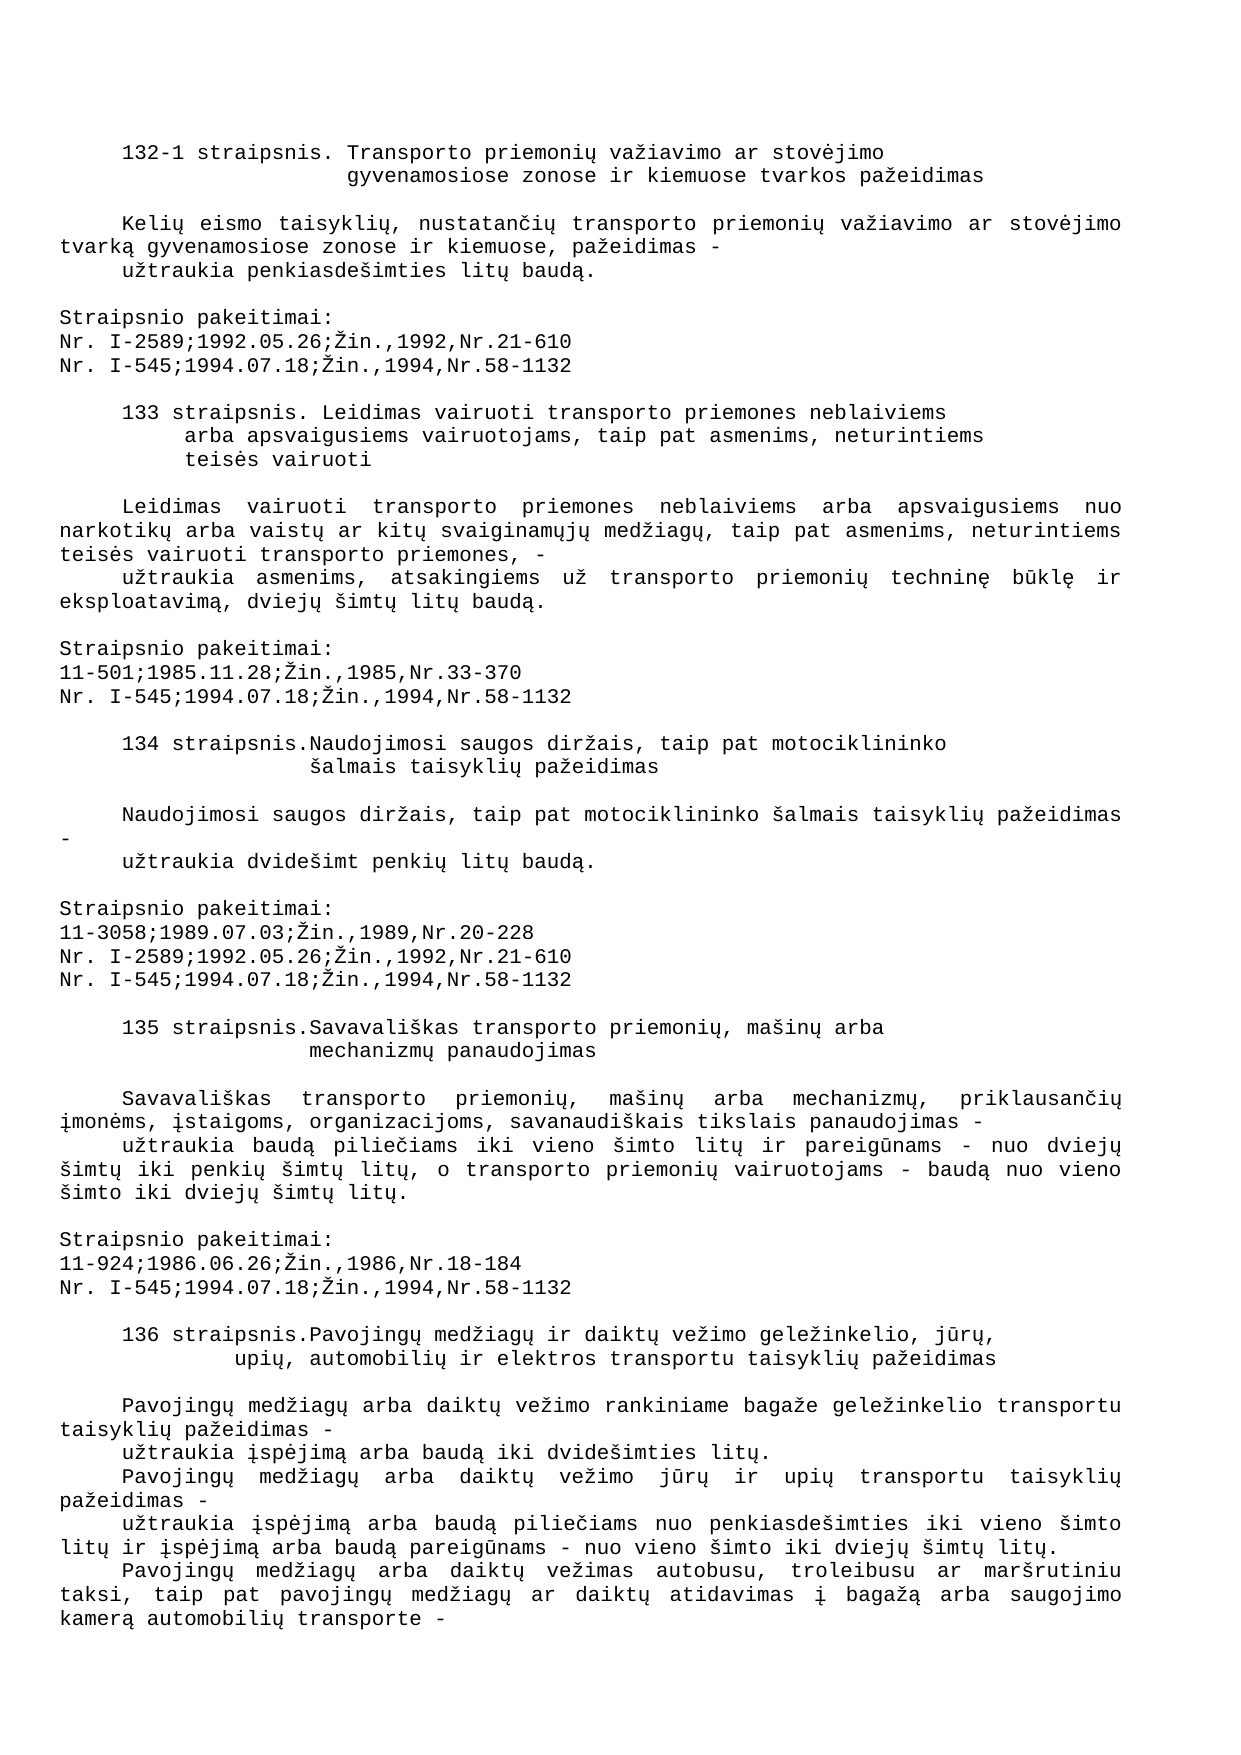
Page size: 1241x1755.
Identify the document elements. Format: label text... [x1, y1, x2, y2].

text Straipsnio pakeitimai: [59, 1229, 1122, 1253]
text užtraukia įspėjimą arba baudą iki dvidešimties litų. [59, 1442, 1122, 1466]
text Savavališkas transporto priemonių, mašinų arba mechanizmų, priklausančių įmonėms, įstaigoms, organizacijoms, savanaudiškais tikslais panaudojimas - [59, 1088, 1122, 1135]
text Nr. I-545;1994.07.18;Žin.,1994,Nr.58-1132 [59, 354, 1122, 378]
text užtraukia įspėjimą arba baudą piliečiams nuo penkiasdešimties iki vieno šimto litų ir įspėjimą arba baudą pareigūnams - nuo vieno šimto iki dviejų šimtų litų. [59, 1513, 1122, 1561]
text 135 straipsnis.Savavališkas transporto priemonių, mašinų arba [59, 1017, 1122, 1040]
text Straipsnio pakeitimai: [59, 898, 1122, 922]
text užtraukia dvidešimt penkių litų baudą. [59, 851, 1122, 875]
text 11-501;1985.11.28;Žin.,1985,Nr.33-370 [59, 662, 1122, 686]
text Nr. I-545;1994.07.18;Žin.,1994,Nr.58-1132 [59, 686, 1122, 709]
text Pavojingų medžiagų arba daiktų vežimo rankiniame bagaže geležinkelio transportu taisyklių pažeidimas - [59, 1395, 1122, 1442]
text 134 straipsnis.Naudojimosi saugos diržais, taip pat motociklininko [59, 733, 1122, 757]
text Leidimas vairuoti transporto priemones neblaiviems arba apsvaigusiems nuo narkotikų arba vaistų ar kitų svaiginamųjų medžiagų, taip pat asmenims, neturintiems teisės vairuoti transporto priemones, - [59, 496, 1122, 567]
text užtraukia asmenims, atsakingiems už transporto priemonių techninę būklę ir eksploatavimą, dviejų šimtų litų baudą. [59, 567, 1122, 615]
text Pavojingų medžiagų arba daiktų vežimo jūrų ir upių transportu taisyklių pažeidimas - [59, 1466, 1122, 1513]
text 132-1 straipsnis. Transporto priemonių važiavimo ar stovėjimo [59, 142, 1122, 165]
text Straipsnio pakeitimai: [59, 638, 1122, 662]
text Nr. I-2589;1992.05.26;Žin.,1992,Nr.21-610 [59, 331, 1122, 354]
text gyvenamosiose zonose ir kiemuose tvarkos pažeidimas [59, 165, 1122, 189]
text Nr. I-545;1994.07.18;Žin.,1994,Nr.58-1132 [59, 969, 1122, 993]
text užtraukia penkiasdešimties litų baudą. [59, 260, 1122, 284]
text arba apsvaigusiems vairuotojams, taip pat asmenims, neturintiems [59, 426, 1122, 449]
text Naudojimosi saugos diržais, taip pat motociklininko šalmais taisyklių pažeidimas - [59, 804, 1122, 851]
text 133 straipsnis. Leidimas vairuoti transporto priemones neblaiviems [59, 402, 1122, 426]
text upių, automobilių ir elektros transportu taisyklių pažeidimas [59, 1348, 1122, 1371]
text 11-3058;1989.07.03;Žin.,1989,Nr.20-228 [59, 922, 1122, 946]
text mechanizmų panaudojimas [59, 1040, 1122, 1064]
text 11-924;1986.06.26;Žin.,1986,Nr.18-184 [59, 1253, 1122, 1277]
text Pavojingų medžiagų arba daiktų vežimas autobusu, troleibusu ar maršrutiniu taksi, taip pat pavojingų medžiagų ar daiktų atidavimas į bagažą arba saugojimo kamerą automobilių transporte - [59, 1561, 1122, 1631]
text šalmais taisyklių pažeidimas [59, 757, 1122, 780]
text 136 straipsnis.Pavojingų medžiagų ir daiktų vežimo geležinkelio, jūrų, [59, 1324, 1122, 1348]
text Nr. I-545;1994.07.18;Žin.,1994,Nr.58-1132 [59, 1277, 1122, 1300]
text Kelių eismo taisyklių, nustatančių transporto priemonių važiavimo ar stovėjimo tvarką gyvenamosiose zonose ir kiemuose, pažeidimas - [59, 213, 1122, 260]
text Nr. I-2589;1992.05.26;Žin.,1992,Nr.21-610 [59, 946, 1122, 969]
text Straipsnio pakeitimai: [59, 307, 1122, 331]
text teisės vairuoti [59, 449, 1122, 473]
text užtraukia baudą piliečiams iki vieno šimto litų ir pareigūnams - nuo dviejų šimtų iki penkių šimtų litų, o transporto priemonių vairuotojams - baudą nuo vieno šimto iki dviejų šimtų litų. [59, 1135, 1122, 1206]
